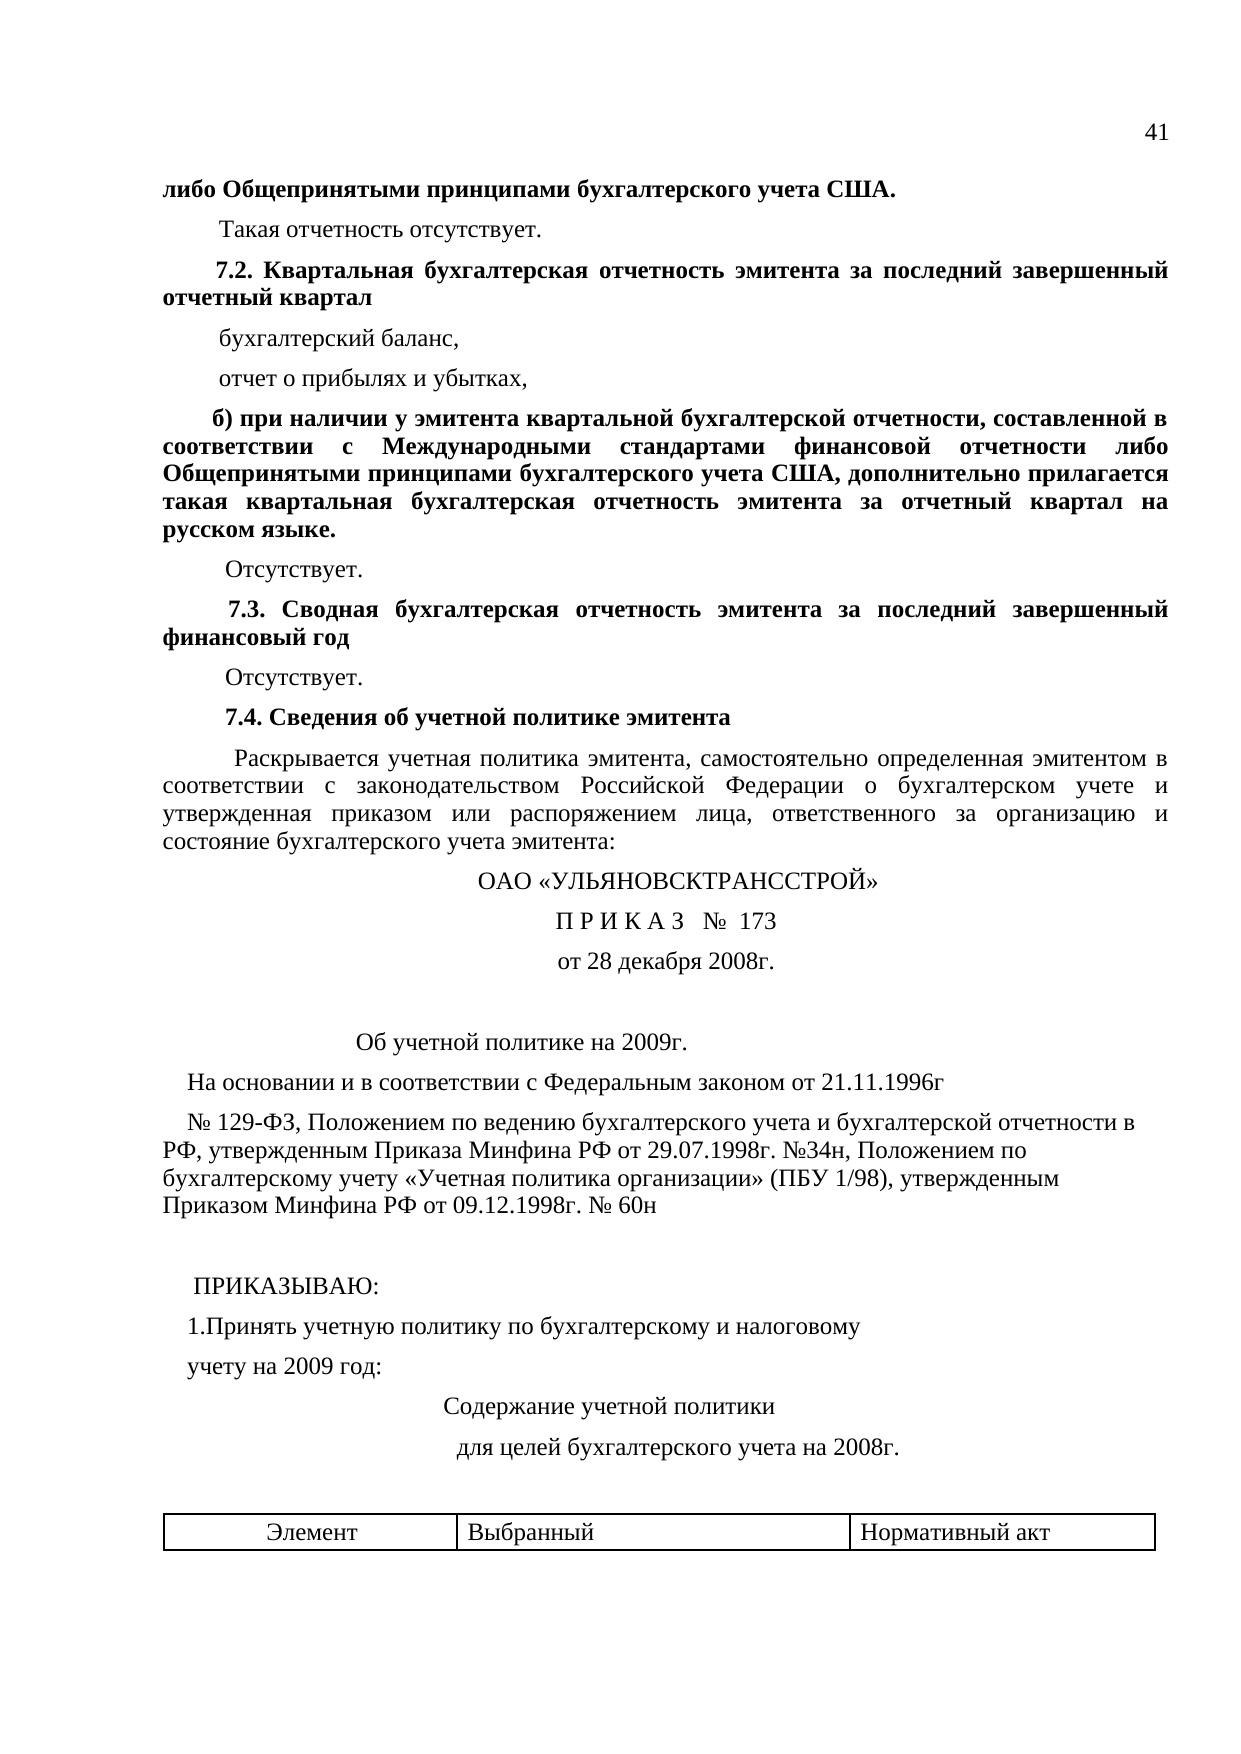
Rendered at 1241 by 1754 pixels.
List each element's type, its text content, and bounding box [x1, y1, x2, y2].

text Об учетной политике на 2009г. [162, 1028, 1169, 1056]
text отчет о прибылях и убытках, [162, 364, 1169, 392]
text Отсутствует. [162, 555, 1169, 583]
text Содержание учетной политики [162, 1392, 1169, 1420]
text № 129-ФЗ, Положением по ведению бухгалтерского учета и бухгалтерской отчетности в РФ, утвержденным Приказа Минфина РФ от 29.07.1998г. №34н, Положением по бухгалтерскому учету «Учетная политика организации» (ПБУ 1/98), утвержденным Приказом Минфина РФ от 09.12.1998г. № 60н [162, 1108, 1169, 1219]
text Раскрывается учетная политика эмитента, самостоятельно определенная эмитентом в соответствии с законодательством Российской Федерации о бухгалтерском учете и утвержденная приказом или распоряжением лица, ответственного за организацию и состояние бухгалтерского учета эмитента: [162, 744, 1169, 854]
text б) при наличии у эмитента квартальной бухгалтерской отчетности, составленной в соответствии с Международными стандартами финансовой отчетности либо Общепринятыми принципами бухгалтерского учета США, дополнительно прилагается такая квартальная бухгалтерская отчетность эмитента за отчетный квартал на русском языке. [162, 404, 1169, 543]
text от 28 декабря 2008г. [162, 947, 1169, 975]
text Отсутствует. [162, 663, 1169, 691]
table_header [163, 1551, 456, 1580]
text для целей бухгалтерского учета на 2008г. [162, 1433, 1169, 1460]
table_header Элемент [165, 1515, 456, 1549]
text 7.2. Квартальная бухгалтерская отчетность эмитента за последний завершенный отчетный квартал [162, 256, 1169, 311]
text ОАО «УЛЬЯНОВСКТРАНССТРОЙ» [162, 867, 1169, 895]
text Такая отчетность отсутствует. [162, 216, 1169, 243]
table_header Выбранный [458, 1515, 849, 1549]
text П Р И К А З № 173 [162, 907, 1169, 935]
text ПРИКАЗЫВАЮ: [162, 1272, 1169, 1299]
table_header Нормативный акт [851, 1515, 1154, 1549]
text На основании и в соответствии с Федеральным законом от 21.11.1996г [162, 1068, 1169, 1096]
table_header [1156, 1513, 1169, 1580]
text учету на 2009 год: [162, 1352, 1169, 1380]
table_header [456, 1551, 849, 1580]
text 7.4. Сведения об учетной политике эмитента [162, 703, 1169, 731]
text либо Общепринятыми принципами бухгалтерского учета США. [162, 175, 1169, 203]
text бухгалтерский баланс, [162, 324, 1169, 351]
text 7.3. Сводная бухгалтерская отчетность эмитента за последний завершенный финансовый год [162, 595, 1169, 651]
table_header [849, 1551, 1156, 1580]
text 1.Принять учетную политику по бухгалтерскому и налоговому [162, 1312, 1169, 1340]
